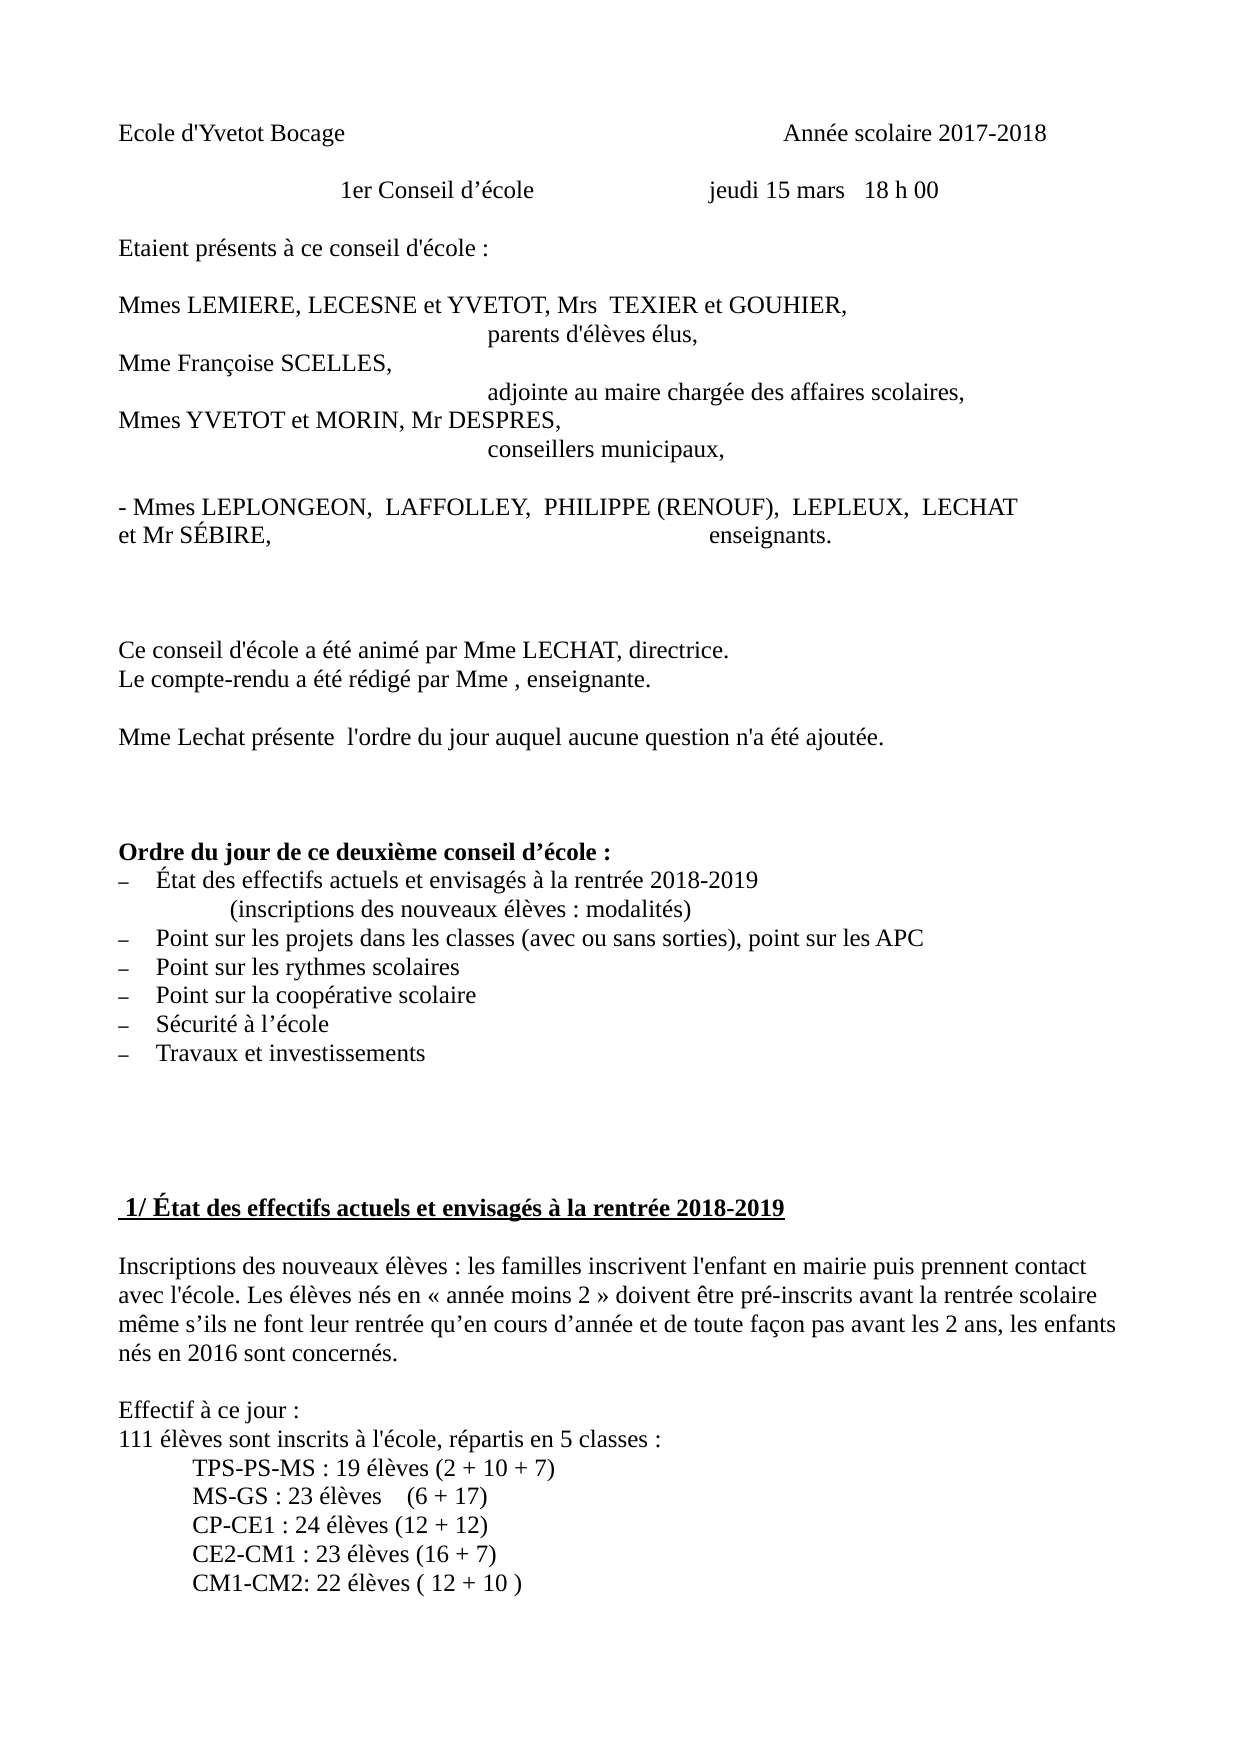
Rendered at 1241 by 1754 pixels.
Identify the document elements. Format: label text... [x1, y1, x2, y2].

text adjointe au maire chargée des affaires scolaires, [118, 377, 1122, 406]
text conseillers municipaux, [118, 434, 1122, 463]
list Point sur les rythmes scolaires [118, 952, 1122, 981]
text Mme Françoise SCELLES, [118, 348, 1122, 377]
text Ordre du jour de ce deuxième conseil d’école : [118, 837, 1122, 866]
text Etaient présents à ce conseil d'école : [118, 233, 1122, 262]
list Sécurité à l’école [118, 1009, 1122, 1038]
text et Mr SÉBIRE, enseignants. [118, 521, 1122, 549]
text Mme Lechat présente l'ordre du jour auquel aucune question n'a été ajoutée. [118, 722, 1122, 751]
text TPS-PS-MS : 19 élèves (2 + 10 + 7) [118, 1453, 1122, 1481]
text 1/ État des effectifs actuels et envisagés à la rentrée 2018-2019 [118, 1191, 1122, 1223]
text Inscriptions des nouveaux élèves : les familles inscrivent l'enfant en mairie puis prennent contact avec l'école. Les élèves nés en « année moins 2 » doivent être pré-inscrits avant la rentrée scolaire même s’ils ne font leur rentrée qu’en cours d’année et de toute façon pas avant les 2 ans, les enfants nés en 2016 sont concernés. [118, 1251, 1122, 1366]
text Effectif à ce jour : [118, 1395, 1122, 1424]
text Le compte-rendu a été rédigé par Mme , enseignante. [118, 664, 1122, 693]
text Mmes LEMIERE, LECESNE et YVETOT, Mrs TEXIER et GOUHIER, [118, 291, 1122, 319]
text - Mmes LEPLONGEON, LAFFOLLEY, PHILIPPE (RENOUF), LEPLEUX, LECHAT [118, 492, 1122, 521]
text CP-CE1 : 24 élèves (12 + 12) [118, 1510, 1122, 1539]
text MS-GS : 23 élèves (6 + 17) [118, 1481, 1122, 1510]
text Ecole d'Yvetot Bocage Année scolaire 2017-2018 [118, 118, 1122, 147]
text CM1-CM2: 22 élèves ( 12 + 10 ) [118, 1568, 1122, 1596]
list Point sur la coopérative scolaire [118, 981, 1122, 1009]
list Point sur les projets dans les classes (avec ou sans sorties), point sur les APC [118, 923, 1122, 952]
list Travaux et investissements [118, 1038, 1122, 1067]
text 1er Conseil d’école jeudi 15 mars 18 h 00 [118, 176, 1122, 204]
text CE2-CM1 : 23 élèves (16 + 7) [118, 1539, 1122, 1568]
text Ce conseil d'école a été animé par Mme LECHAT, directrice. [118, 636, 1122, 664]
list État des effectifs actuels et envisagés à la rentrée 2018-2019 (inscriptions des nouveaux élèves : modalités) [118, 866, 1122, 923]
text parents d'élèves élus, [118, 319, 1122, 348]
text 111 élèves sont inscrits à l'école, répartis en 5 classes : [118, 1424, 1122, 1453]
text Mmes YVETOT et MORIN, Mr DESPRES, [118, 406, 1122, 434]
